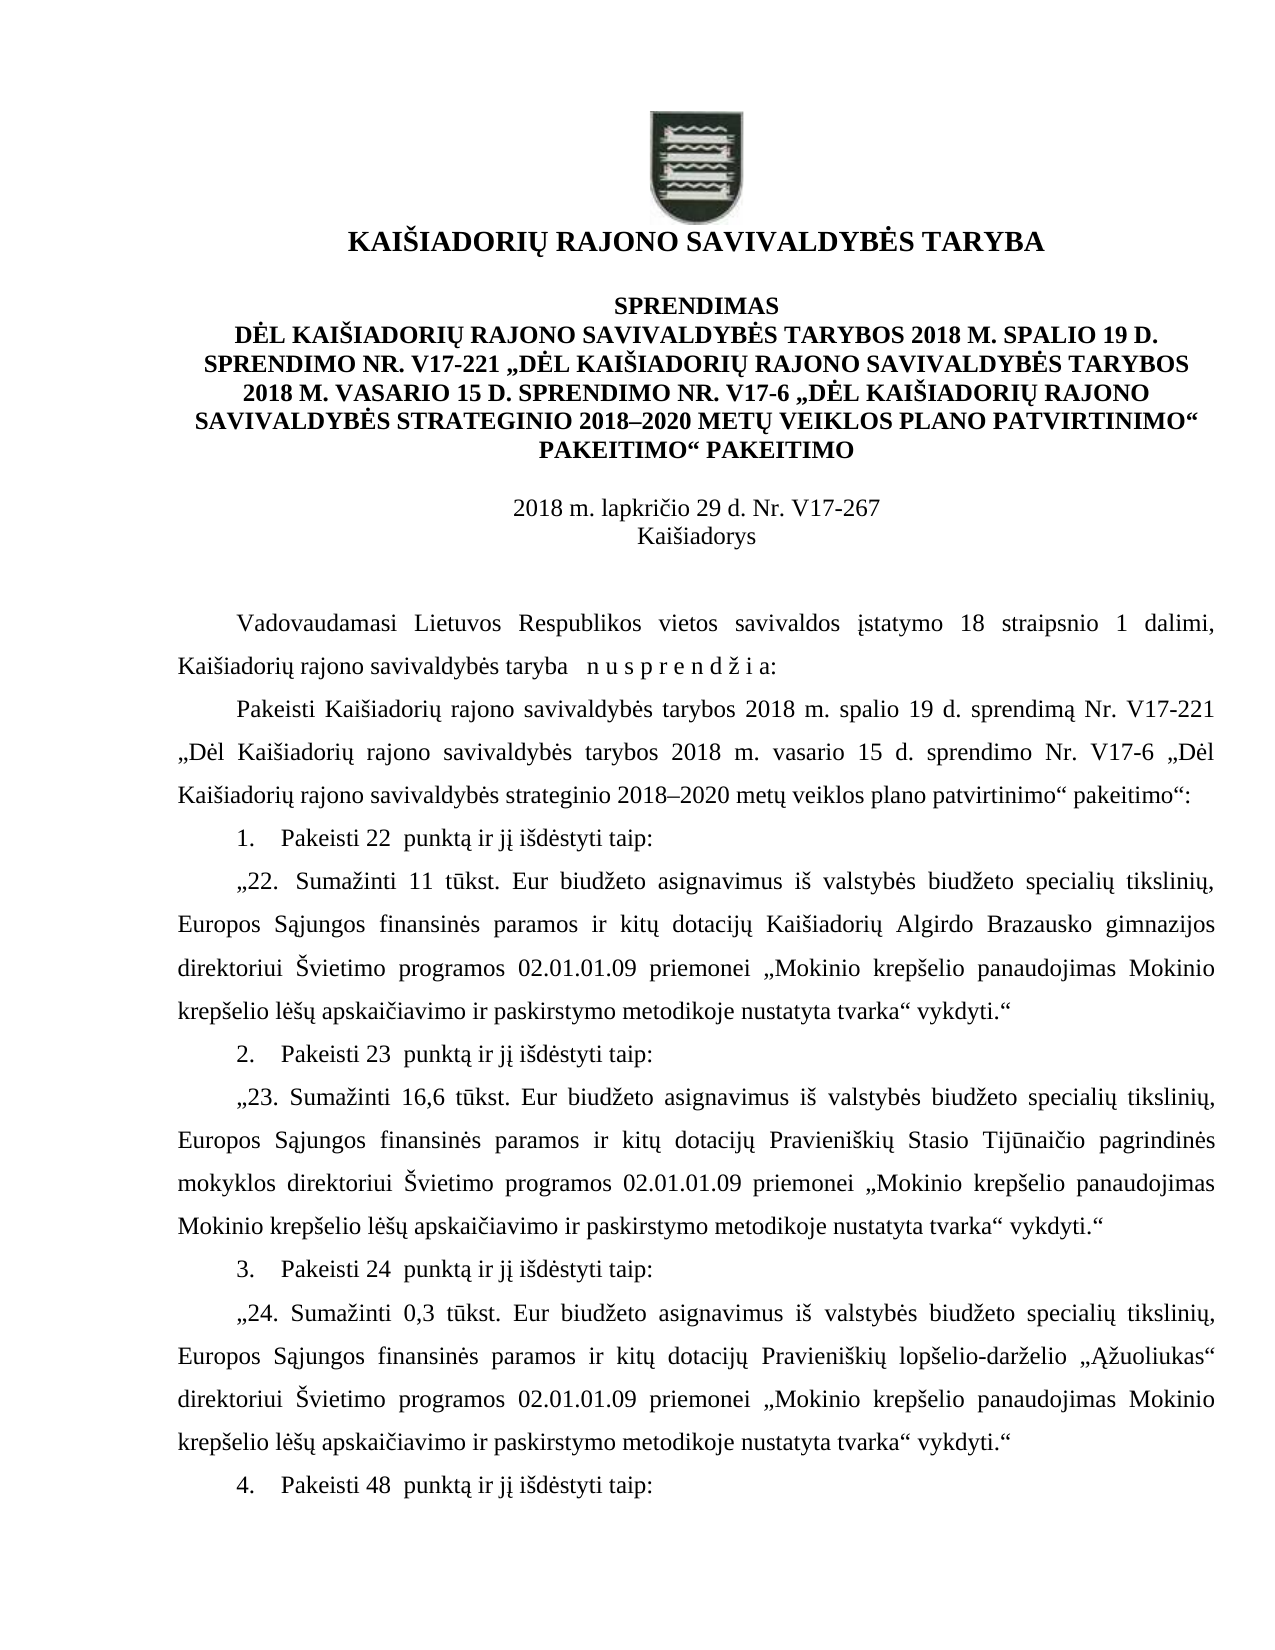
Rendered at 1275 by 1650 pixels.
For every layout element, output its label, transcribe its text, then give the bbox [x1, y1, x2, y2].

text „24. Sumažinti 0,3 tūkst. Eur biudžeto asignavimus iš valstybės biudžeto specialių tikslinių, Europos Sąjungos finansinės paramos ir kitų dotacijų Pravieniškių lopšelio-darželio „Ąžuoliukas“ direktoriui Švietimo programos 02.01.01.09 priemonei „Mokinio krepšelio panaudojimas Mokinio krepšelio lėšų apskaičiavimo ir paskirstymo metodikoje nustatyta tvarka“ vykdyti.“ [177, 1298, 1216, 1456]
text „23. Sumažinti 16,6 tūkst. Eur biudžeto asignavimus iš valstybės biudžeto specialių tikslinių, Europos Sąjungos finansinės paramos ir kitų dotacijų Pravieniškių Stasio Tijūnaičio pagrindinės mokyklos direktoriui Švietimo programos 02.01.01.09 priemonei „Mokinio krepšelio panaudojimas Mokinio krepšelio lėšų apskaičiavimo ir paskirstymo metodikoje nustatyta tvarka“ vykdyti.“ [177, 1082, 1216, 1240]
text Kaišiadorys [177, 521, 1216, 550]
text 2018 m. lapkričio 29 d. Nr. V17-267 [177, 493, 1216, 521]
text Vadovaudamasi Lietuvos Respublikos vietos savivaldos įstatymo 18 straipsnio 1 dalimi, Kaišiadorių rajono savivaldybės taryba n u s p r e n d ž i a: [177, 608, 1216, 679]
text KAIŠIADORIŲ RAJONO SAVIVALDYBĖS TARYBA [177, 224, 1216, 258]
text 2. Pakeisti 23 punktą ir jį išdėstyti taip: [177, 1039, 1216, 1068]
text Pakeisti Kaišiadorių rajono savivaldybės tarybos 2018 m. spalio 19 d. sprendimą Nr. V17-221 „Dėl Kaišiadorių rajono savivaldybės tarybos 2018 m. vasario 15 d. sprendimo Nr. V17-6 „Dėl Kaišiadorių rajono savivaldybės strateginio 2018–2020 metų veiklos plano patvirtinimo“ pakeitimo“: [177, 694, 1216, 809]
text DĖL KAIŠIADORIŲ RAJONO SAVIVALDYBĖS TARYBOS 2018 M. SPALIO 19 D. SPRENDIMO NR. V17-221 „DĖL KAIŠIADORIŲ RAJONO SAVIVALDYBĖS TARYBOS 2018 M. VASARIO 15 D. SPRENDIMO NR. V17-6 „DĖL KAIŠIADORIŲ RAJONO SAVIVALDYBĖS STRATEGINIO 2018–2020 METŲ VEIKLOS PLANO PATVIRTINIMO“ PAKEITIMO“ PAKEITIMO [177, 320, 1216, 464]
text 3. Pakeisti 24 punktą ir jį išdėstyti taip: [177, 1254, 1216, 1283]
text 4. Pakeisti 48 punktą ir jį išdėstyti taip: [177, 1470, 1216, 1499]
text SPRENDIMAS [177, 291, 1216, 320]
text „22. Sumažinti 11 tūkst. Eur biudžeto asignavimus iš valstybės biudžeto specialių tikslinių, Europos Sąjungos finansinės paramos ir kitų dotacijų Kaišiadorių Algirdo Brazausko gimnazijos direktoriui Švietimo programos 02.01.01.09 priemonei „Mokinio krepšelio panaudojimas Mokinio krepšelio lėšų apskaičiavimo ir paskirstymo metodikoje nustatyta tvarka“ vykdyti.“ [177, 866, 1216, 1024]
text 1. Pakeisti 22 punktą ir jį išdėstyti taip: [177, 823, 1216, 852]
